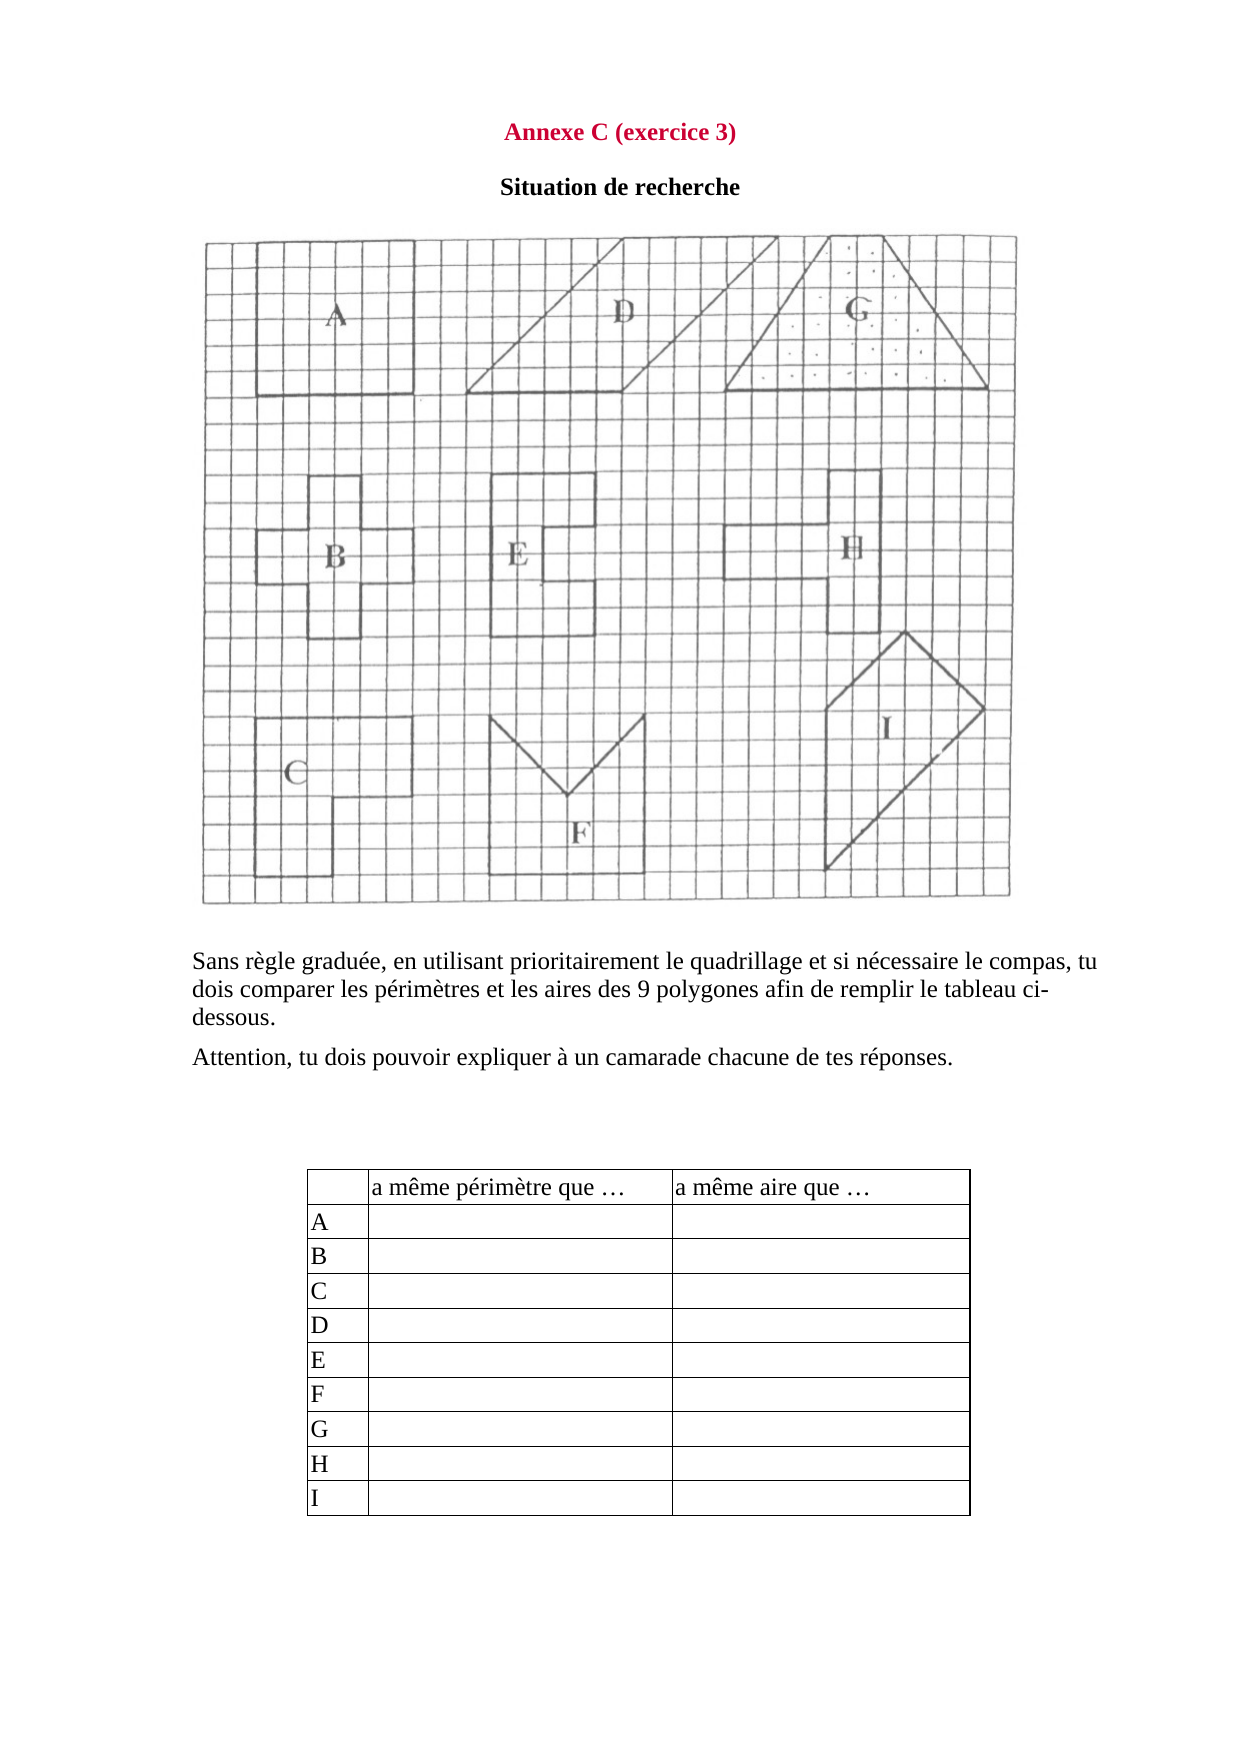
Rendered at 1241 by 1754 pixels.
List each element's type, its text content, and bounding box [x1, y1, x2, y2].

table_cell E [308, 1343, 368, 1377]
table_cell [673, 1309, 969, 1342]
subtitle Attention, tu dois pouvoir expliquer à un camarade chacune de tes réponses. [162, 1043, 1122, 1071]
table_cell [673, 1378, 969, 1411]
table_cell G [308, 1412, 368, 1446]
text Annexe C (exercice 3) [118, 118, 1122, 146]
table_cell [369, 1274, 672, 1307]
table_cell [369, 1239, 672, 1273]
table_cell [369, 1309, 672, 1342]
table_cell B [308, 1239, 368, 1273]
table_cell F [308, 1378, 368, 1411]
table_cell [673, 1205, 969, 1238]
table_cell I [308, 1481, 368, 1515]
table_cell D [308, 1309, 368, 1342]
table_cell [673, 1447, 969, 1480]
table_cell A [308, 1205, 368, 1238]
table_header [308, 1170, 368, 1204]
table_cell [369, 1378, 672, 1411]
table_cell [673, 1274, 969, 1307]
table_cell [369, 1343, 672, 1377]
text Situation de recherche [118, 173, 1122, 201]
table_cell [369, 1412, 672, 1446]
table_cell [673, 1481, 969, 1515]
table_cell [369, 1481, 672, 1515]
table_header a même aire que … [673, 1170, 969, 1204]
table_cell H [308, 1447, 368, 1480]
table_header a même périmètre que … [369, 1170, 672, 1204]
table_cell [369, 1447, 672, 1480]
table_cell [673, 1412, 969, 1446]
picture [154, 228, 1086, 907]
table_cell [369, 1205, 672, 1238]
table_cell C [308, 1274, 368, 1307]
list Sans règle graduée, en utilisant prioritairement le quadrillage et si nécessaire le compas, tu dois comparer les périmètres et les aires des 9 polygones afin de remplir le tableau ci-dessous. [162, 947, 1122, 1030]
table_cell [673, 1239, 969, 1273]
table_cell [673, 1343, 969, 1377]
